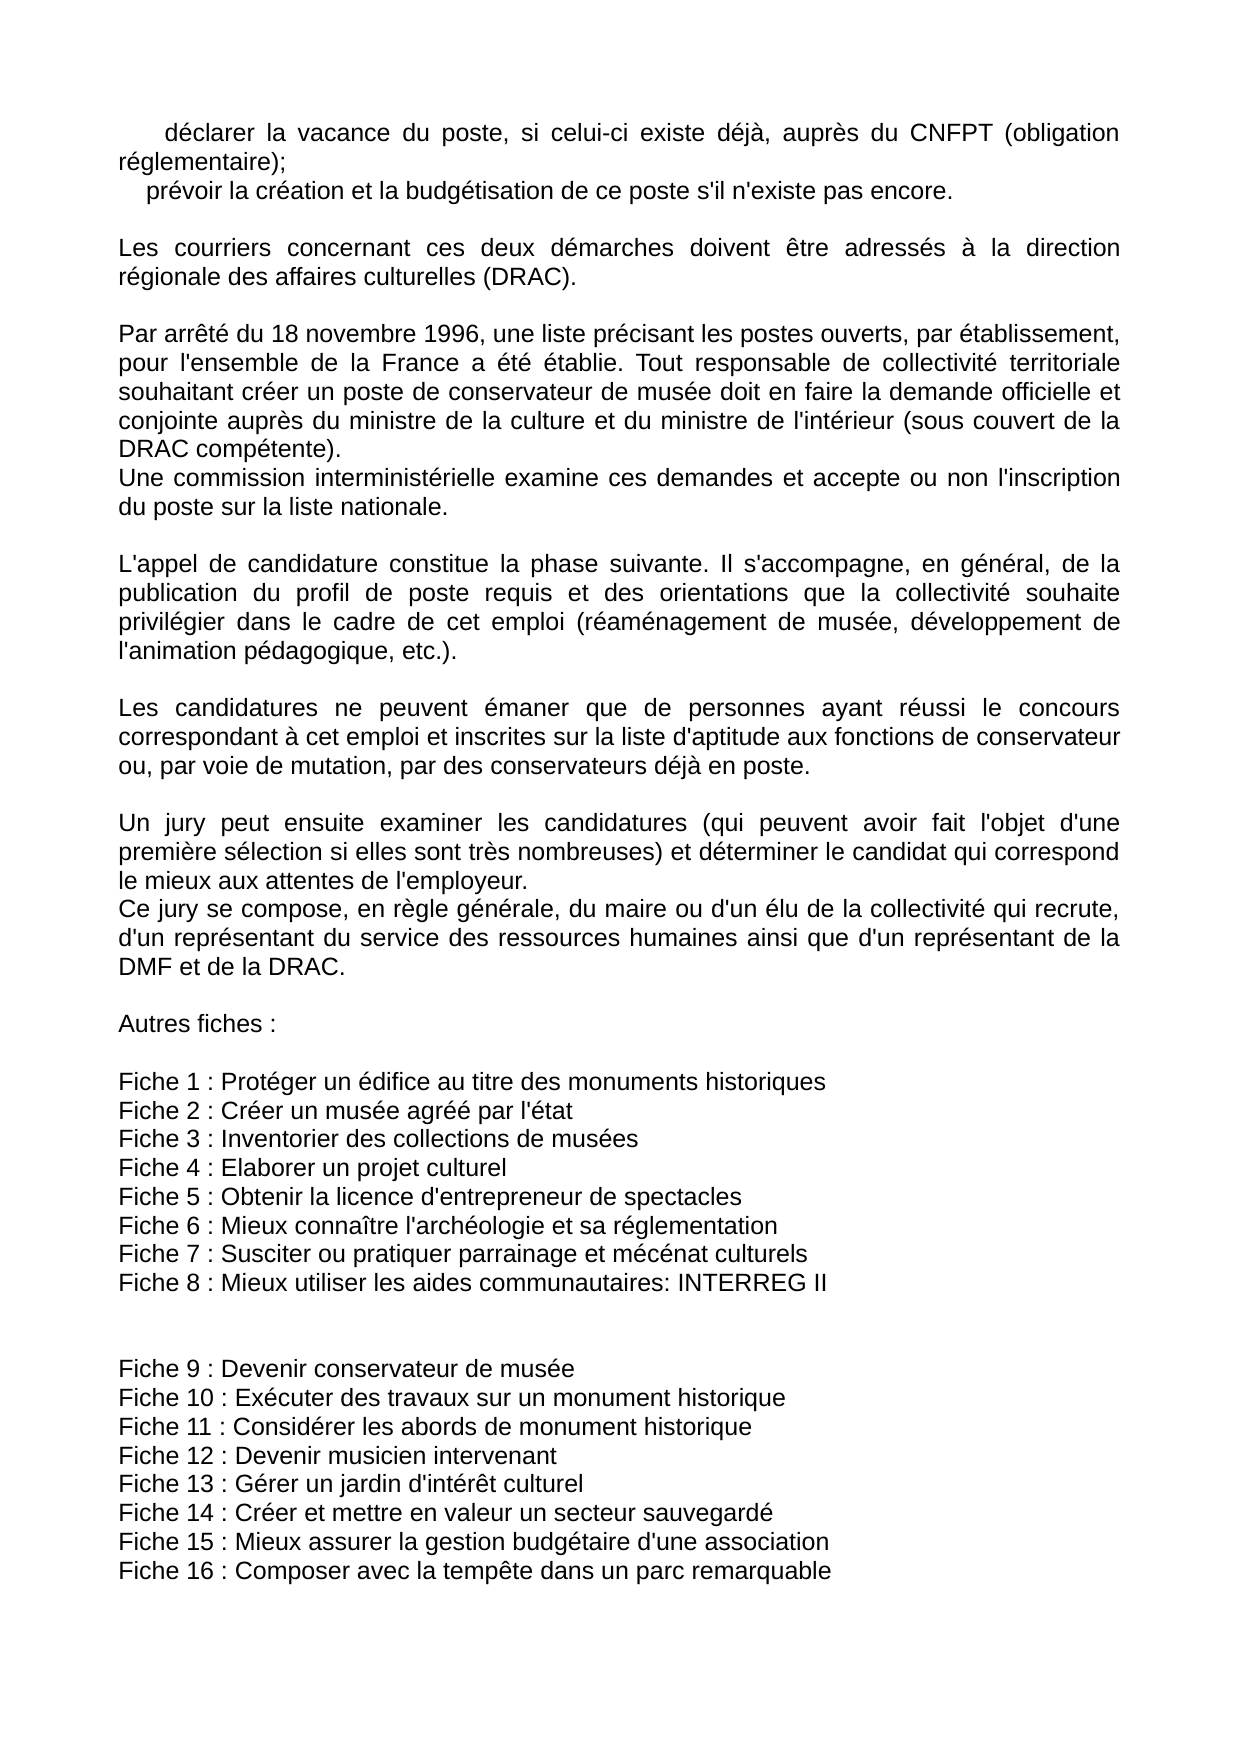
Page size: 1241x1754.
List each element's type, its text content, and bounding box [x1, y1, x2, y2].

text Ce jury se compose, en règle générale, du maire ou d'un élu de la collectivité qui recrute, d'un représentant du service des ressources humaines ainsi que d'un représentant de la DMF et de la DRAC. [118, 894, 1122, 981]
text prévoir la création et la budgétisation de ce poste s'il n'existe pas encore. [118, 176, 1122, 204]
text Fiche 16 : Composer avec la tempête dans un parc remarquable [118, 1556, 1122, 1584]
text Fiche 14 : Créer et mettre en valeur un secteur sauvegardé [118, 1498, 1122, 1527]
text Fiche 15 : Mieux assurer la gestion budgétaire d'une association [118, 1527, 1122, 1556]
text Les courriers concernant ces deux démarches doivent être adressés à la direction régionale des affaires culturelles (DRAC). [118, 233, 1122, 291]
text Fiche 8 : Mieux utiliser les aides communautaires: INTERREG II [118, 1268, 1122, 1297]
text Un jury peut ensuite examiner les candidatures (qui peuvent avoir fait l'objet d'une première sélection si elles sont très nombreuses) et déterminer le candidat qui correspond le mieux aux attentes de l'employeur. [118, 808, 1122, 894]
text Fiche 9 : Devenir conservateur de musée [118, 1354, 1122, 1383]
text Fiche 11 : Considérer les abords de monument historique [118, 1412, 1122, 1441]
text Fiche 4 : Elaborer un projet culturel [118, 1153, 1122, 1182]
text L'appel de candidature constitue la phase suivante. Il s'accompagne, en général, de la publication du profil de poste requis et des orientations que la collectivité souhaite privilégier dans le cadre de cet emploi (réaménagement de musée, développement de l'animation pédagogique, etc.). [118, 549, 1122, 664]
text Fiche 2 : Créer un musée agréé par l'état [118, 1096, 1122, 1124]
text Fiche 5 : Obtenir la licence d'entrepreneur de spectacles [118, 1182, 1122, 1211]
text Fiche 3 : Inventorier des collections de musées [118, 1124, 1122, 1153]
text déclarer la vacance du poste, si celui-ci existe déjà, auprès du CNFPT (obligation réglementaire); [118, 118, 1122, 176]
text Fiche 6 : Mieux connaître l'archéologie et sa réglementation [118, 1211, 1122, 1239]
text Les candidatures ne peuvent émaner que de personnes ayant réussi le concours correspondant à cet emploi et inscrites sur la liste d'aptitude aux fonctions de conservateur ou, par voie de mutation, par des conservateurs déjà en poste. [118, 693, 1122, 779]
text Autres fiches : [118, 1009, 1122, 1038]
text Fiche 13 : Gérer un jardin d'intérêt culturel [118, 1469, 1122, 1498]
text Fiche 10 : Exécuter des travaux sur un monument historique [118, 1383, 1122, 1412]
text Fiche 1 : Protéger un édifice au titre des monuments historiques [118, 1067, 1122, 1096]
text Par arrêté du 18 novembre 1996, une liste précisant les postes ouverts, par établissement, pour l'ensemble de la France a été établie. Tout responsable de collectivité territoriale souhaitant créer un poste de conservateur de musée doit en faire la demande officielle et conjointe auprès du ministre de la culture et du ministre de l'intérieur (sous couvert de la DRAC compétente). [118, 319, 1122, 463]
text Fiche 7 : Susciter ou pratiquer parrainage et mécénat culturels [118, 1239, 1122, 1268]
text Une commission interministérielle examine ces demandes et accepte ou non l'inscription du poste sur la liste nationale. [118, 463, 1122, 521]
text Fiche 12 : Devenir musicien intervenant [118, 1441, 1122, 1469]
